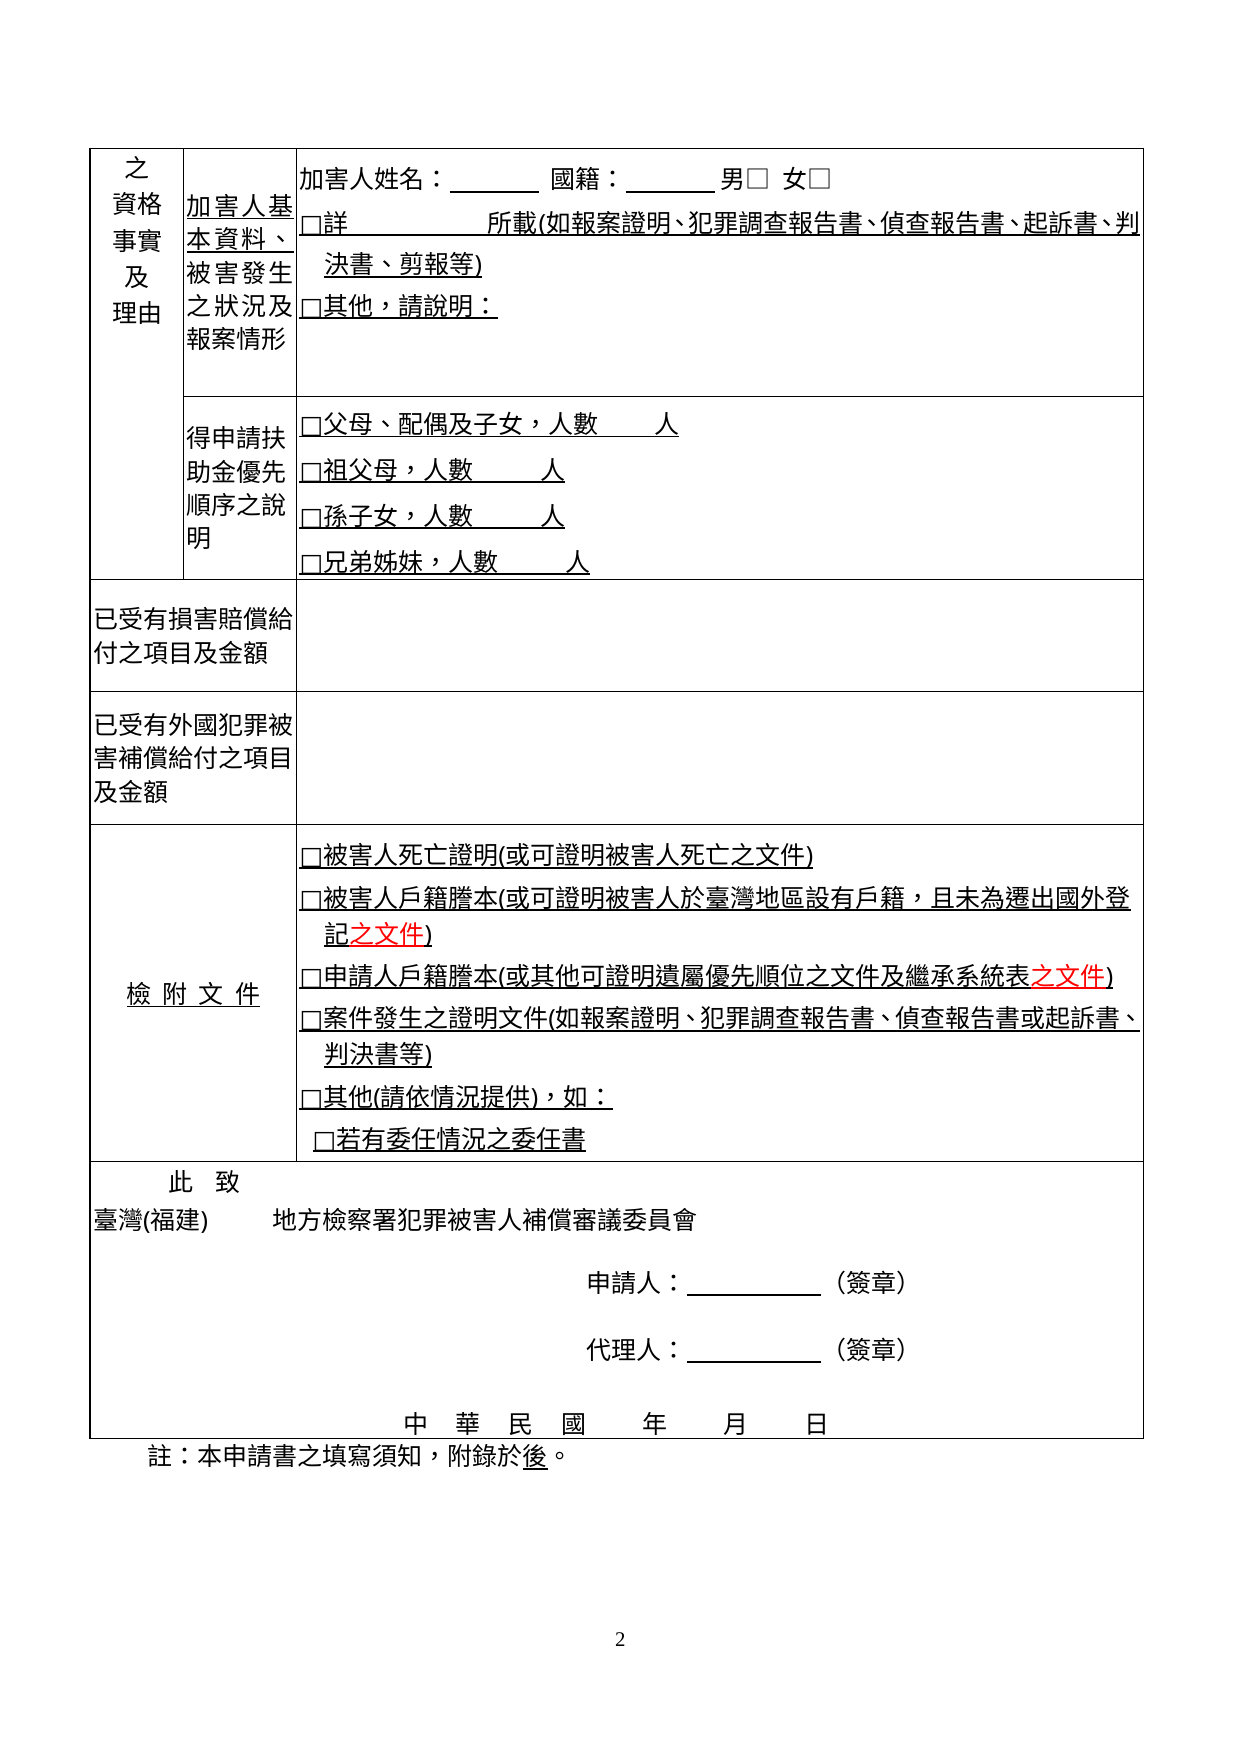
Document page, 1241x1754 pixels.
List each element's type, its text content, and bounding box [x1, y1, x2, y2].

table_cell 之 資格 事實 及 理由 [91, 149, 183, 579]
table_cell [297, 580, 1143, 691]
table_cell □被害人死亡證明(或可證明被害人死亡之文件) □被害人戶籍謄本(或可證明被害人於臺灣地區設有戶籍，且未為遷出國外登記之文件) □申請人戶籍謄本(或其他可證明遺屬優先順位之文件及繼承系統表之文件) □案件發生之證明文件(如報案證明、犯罪調查報告書、偵查報告書或起訴書、判決書等) □其他(請依情況提供)，如： □若有委任情況之委任書 □若為未成年人，其法定代理人資料及證明 [297, 825, 1143, 1161]
table_cell 已受有外國犯罪被害補償給付之項目及金額 [91, 692, 296, 824]
table_cell 得申請扶助金優先順序之說明 [184, 397, 296, 579]
table_cell 加害人基本資料、被害發生之狀況及報案情形 [184, 149, 296, 396]
text 註：本申請書之填寫須知，附錄於後。 [148, 1439, 1092, 1472]
table_cell [297, 692, 1143, 824]
table_cell 檢 附 文 件 [91, 825, 296, 1161]
table_cell 此 致 臺灣(福建) 地方檢察署犯罪被害人補償審議委員會 申請人： （簽章） 代理人： （簽章） 中 華 民 國 年 月 日 [91, 1162, 1143, 1438]
table_cell 已受有損害賠償給 付之項目及金額 [91, 580, 296, 691]
table_cell 加害人姓名： 國籍： 男□ 女□ □詳 所載(如報案證明、犯罪調查報告書、偵查報告書、起訴書、判決書、剪報等) □其他，請說明： [297, 149, 1143, 396]
table_cell □父母、配偶及子女，人數 人 □祖父母，人數 人 □孫子女，人數 人 □兄弟姊妹，人數 人 [297, 397, 1143, 579]
